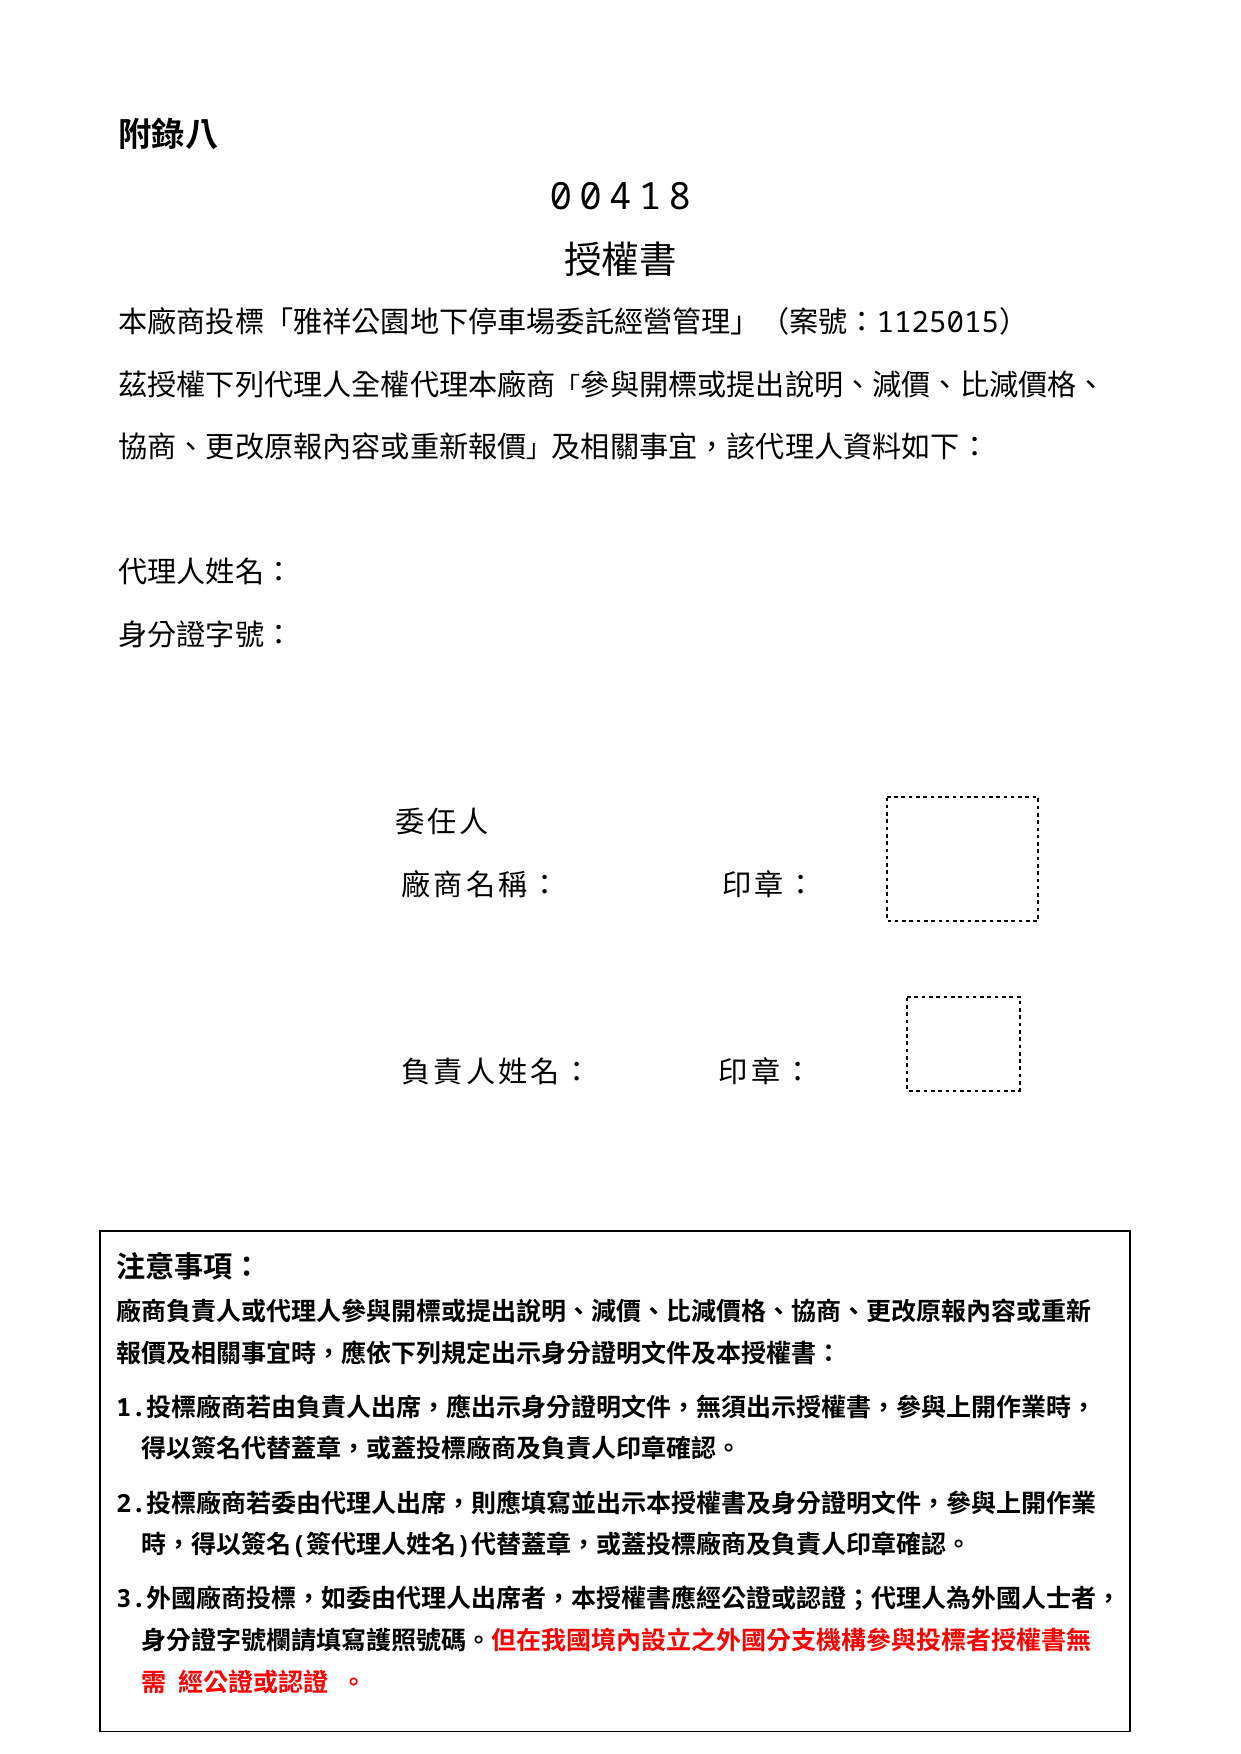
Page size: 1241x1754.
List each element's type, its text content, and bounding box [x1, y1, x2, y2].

text 委任人 [118, 778, 1122, 841]
text 1.投標廠商若由負責人出席，應出示身分證明文件，無須出示授權書，參與上開作業時，得以簽名代替蓋章，或蓋投標廠商及負責人印章確認。 [116, 1383, 1114, 1466]
text 授權書 [118, 216, 1122, 278]
text 廠商名稱： 印章： [118, 841, 887, 903]
subtitle 附錄八 [118, 91, 1122, 153]
text 茲授權下列代理人全權代理本廠商「參與開標或提出說明、減價、比減價格、協商、更改原報內容或重新報價」及相關事宜，該代理人資料如下： [118, 341, 1122, 466]
text 代理人姓名： [118, 528, 1122, 591]
text [1038, 841, 1122, 903]
text 身分證字號： [118, 591, 1122, 653]
text 3.外國廠商投標，如委由代理人出席者，本授權書應經公證或認證；代理人為外國人士者，身分證字號欄請填寫護照號碼。但在我國境內設立之外國分支機構參與投標者授權書無需 經公證或認證 。 [116, 1574, 1114, 1699]
text 本廠商投標「雅祥公園地下停車場委託經營管理」（案號：1125015） [118, 278, 1122, 341]
text 注意事項： [116, 1239, 1114, 1287]
text 2.投標廠商若委由代理人出席，則應填寫並出示本授權書及身分證明文件，參與上開作業時，得以簽名(簽代理人姓名)代替蓋章，或蓋投標廠商及負責人印章確認。 [116, 1479, 1114, 1562]
text [1020, 1028, 1122, 1091]
text 00418 [118, 153, 1122, 216]
text 負責人姓名： 印章： [118, 1028, 907, 1091]
text 廠商負責人或代理人參與開標或提出說明、減價、比減價格、協商、更改原報內容或重新報價及相關事宜時，應依下列規定出示身分證明文件及本授權書： [116, 1287, 1114, 1370]
